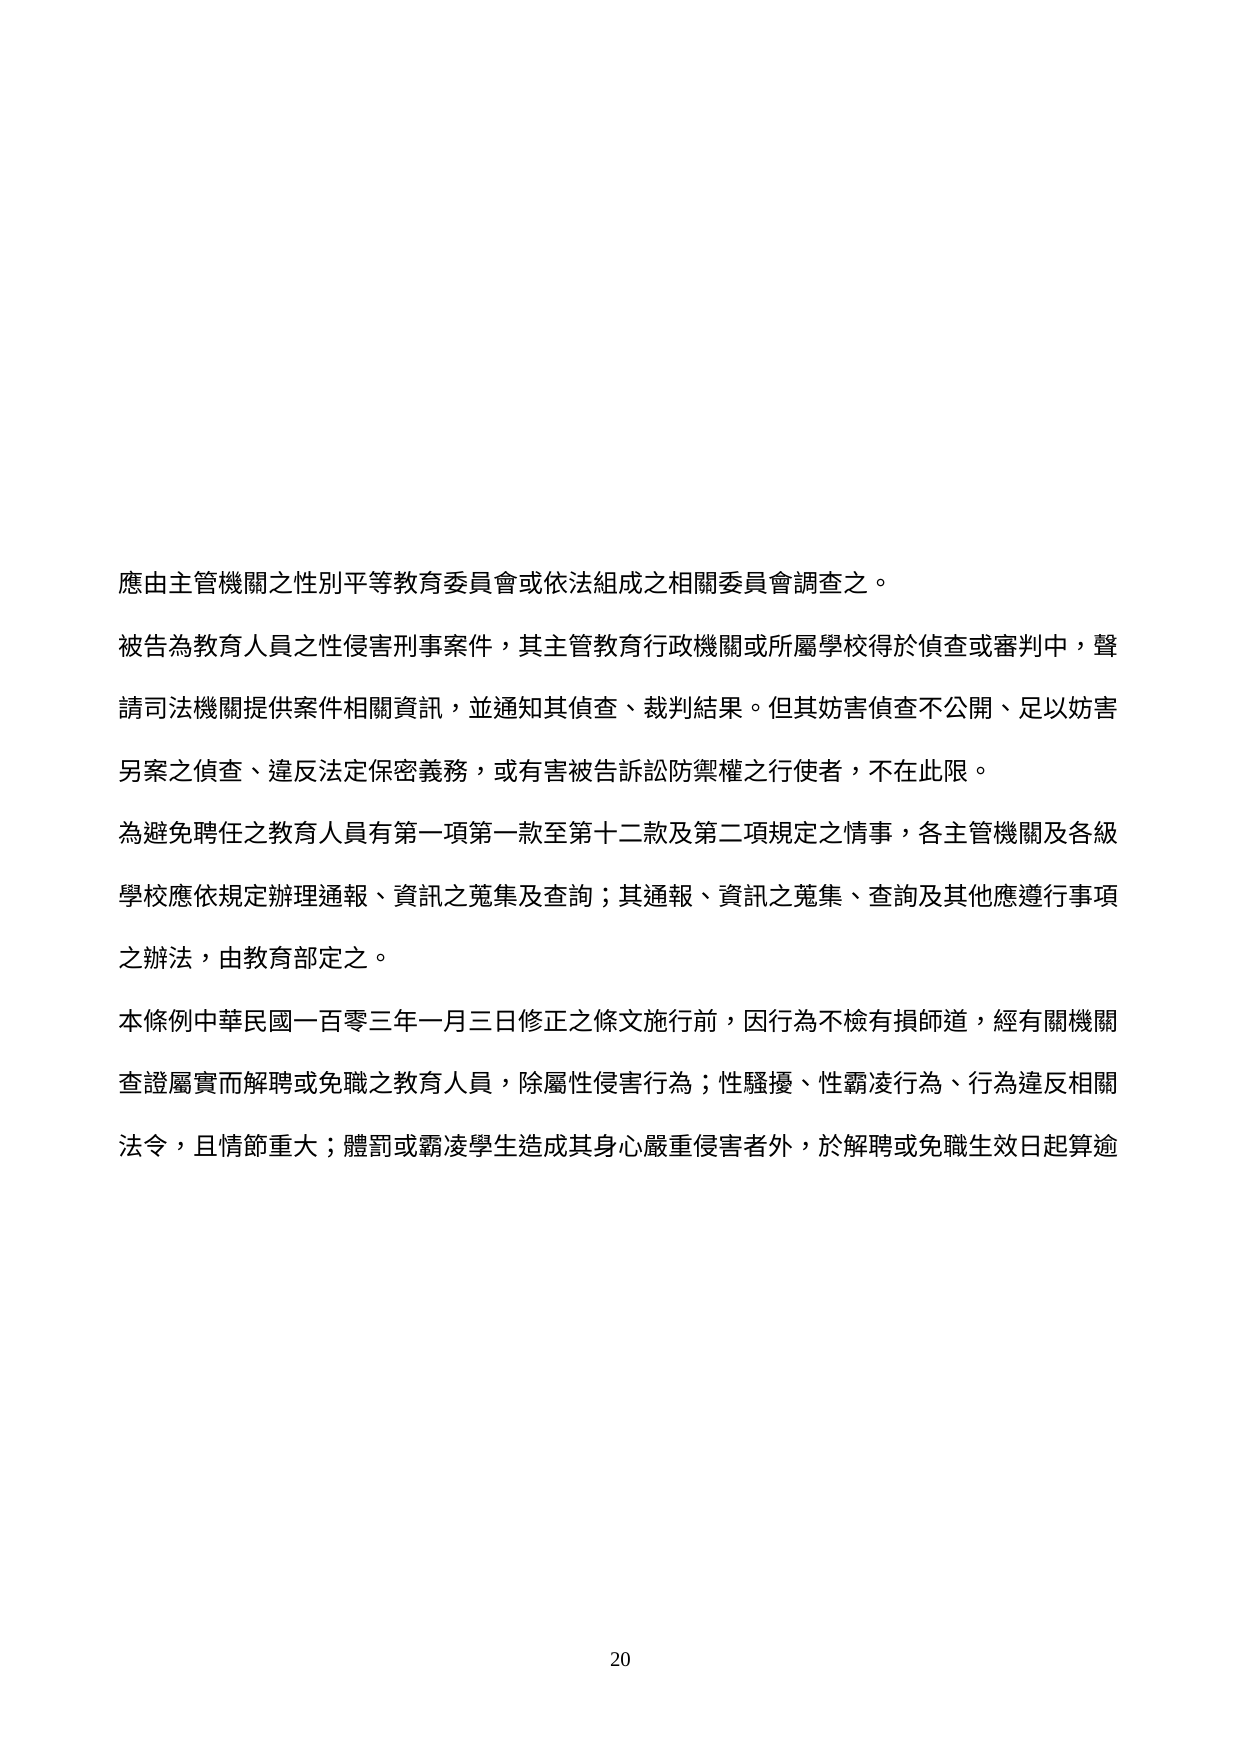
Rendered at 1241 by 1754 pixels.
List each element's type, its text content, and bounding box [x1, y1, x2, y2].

text 第一項教育人員為校長時，應由主管教育行政機關予以解聘，其涉及第八款或第九款之行為，應由主管機關之性別平等教育委員會或依法組成之相關委員會調查之。 [118, 540, 1122, 603]
text 被告為教育人員之性侵害刑事案件，其主管教育行政機關或所屬學校得於偵查或審判中，聲請司法機關提供案件相關資訊，並通知其偵查、裁判結果。但其妨害偵查不公開、足以妨害另案之偵查、違反法定保密義務，或有害被告訴訟防禦權之行使者，不在此限。 [118, 603, 1122, 790]
text 為避免聘任之教育人員有第一項第一款至第十二款及第二項規定之情事，各主管機關及各級學校應依規定辦理通報、資訊之蒐集及查詢；其通報、資訊之蒐集、查詢及其他應遵行事項之辦法，由教育部定之。 [118, 790, 1122, 978]
text 本條例中華民國一百零三年一月三日修正之條文施行前，因行為不檢有損師道，經有關機關查證屬實而解聘或免職之教育人員，除屬性侵害行為；性騷擾、性霸凌行為、行為違反相關法令，且情節重大；體罰或霸凌學生造成其身心嚴重侵害者外，於解聘或免職生效日起算逾 [118, 978, 1122, 1165]
